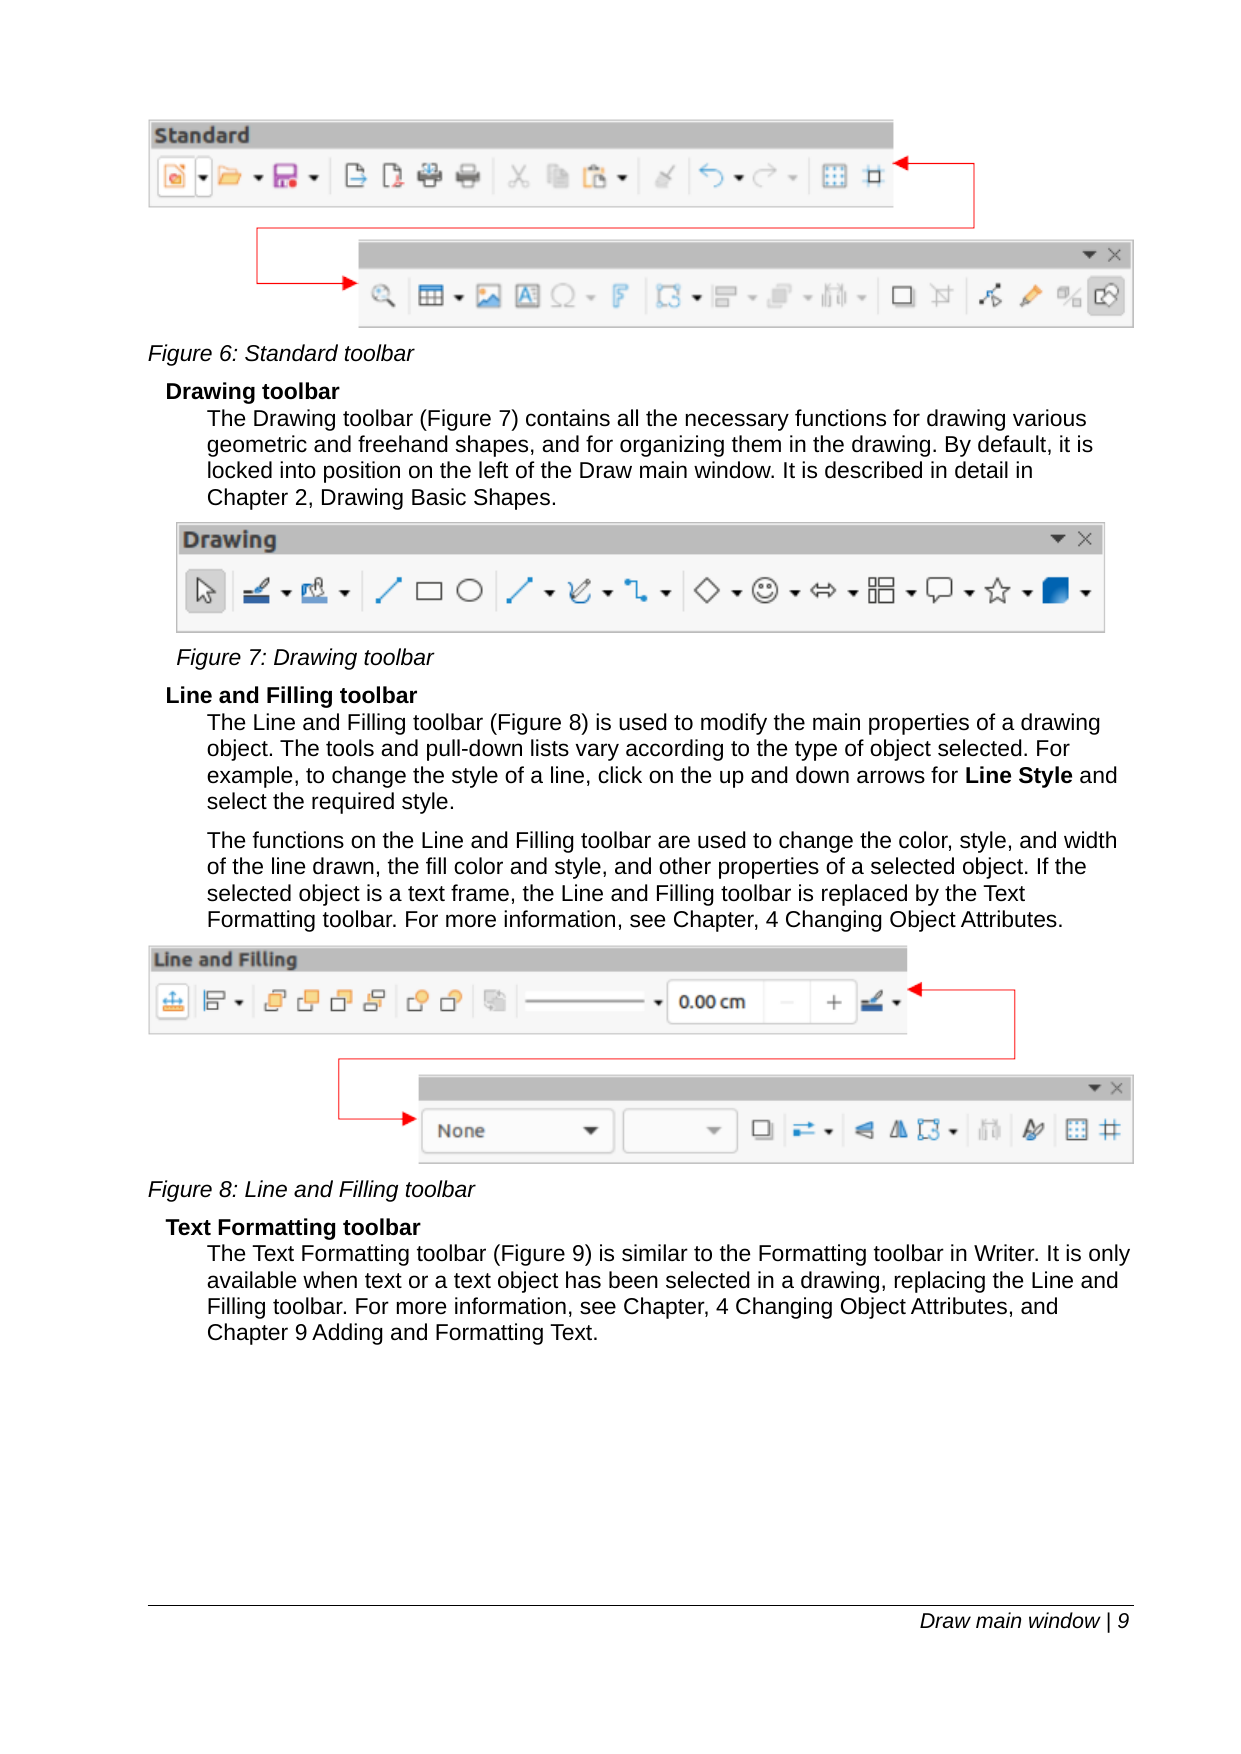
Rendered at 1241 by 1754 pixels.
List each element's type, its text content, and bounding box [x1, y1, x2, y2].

picture [147, 944, 1134, 1164]
text The Line and Filling toolbar (Figure 8) is used to modify the main properties of a drawing object. The tools and pull-down lists vary according to the type of object selected. For example, to change the style of a line, click on the up and down arrows for Line Style and select the required style. [207, 709, 1134, 814]
picture [176, 522, 1106, 633]
text The functions on the Line and Filling toolbar are used to change the color, style, and width of the line drawn, the fill color and style, and other properties of a selected object. If the selected object is a text frame, the Line and Filling toolbar is replaced by the Text Formatting toolbar. For more information, see Chapter, 4 Changing Object Attributes. [207, 827, 1134, 932]
text Figure 8: Line and Filling toolbar [148, 1176, 1134, 1202]
text Figure 7: Drawing toolbar [176, 644, 1105, 671]
text Text Formatting toolbar [165, 1214, 1134, 1240]
picture [147, 118, 1134, 328]
text Drawing toolbar [165, 378, 1134, 404]
text The Text Formatting toolbar (Figure 9) is similar to the Formatting toolbar in Writer. It is only available when text or a text object has been selected in a drawing, replacing the Line and Filling toolbar. For more information, see Chapter, 4 Changing Object Attributes, and Chapter 9 Adding and Formatting Text. [207, 1240, 1134, 1346]
text The Drawing toolbar (Figure 7) contains all the necessary functions for drawing various geometric and freehand shapes, and for organizing them in the drawing. By default, it is locked into position on the left of the Draw main window. It is described in detail in Chapter 2, Drawing Basic Shapes. [207, 404, 1134, 510]
text Figure 6: Standard toolbar [148, 340, 1134, 366]
text Line and Filling toolbar [165, 682, 1134, 709]
